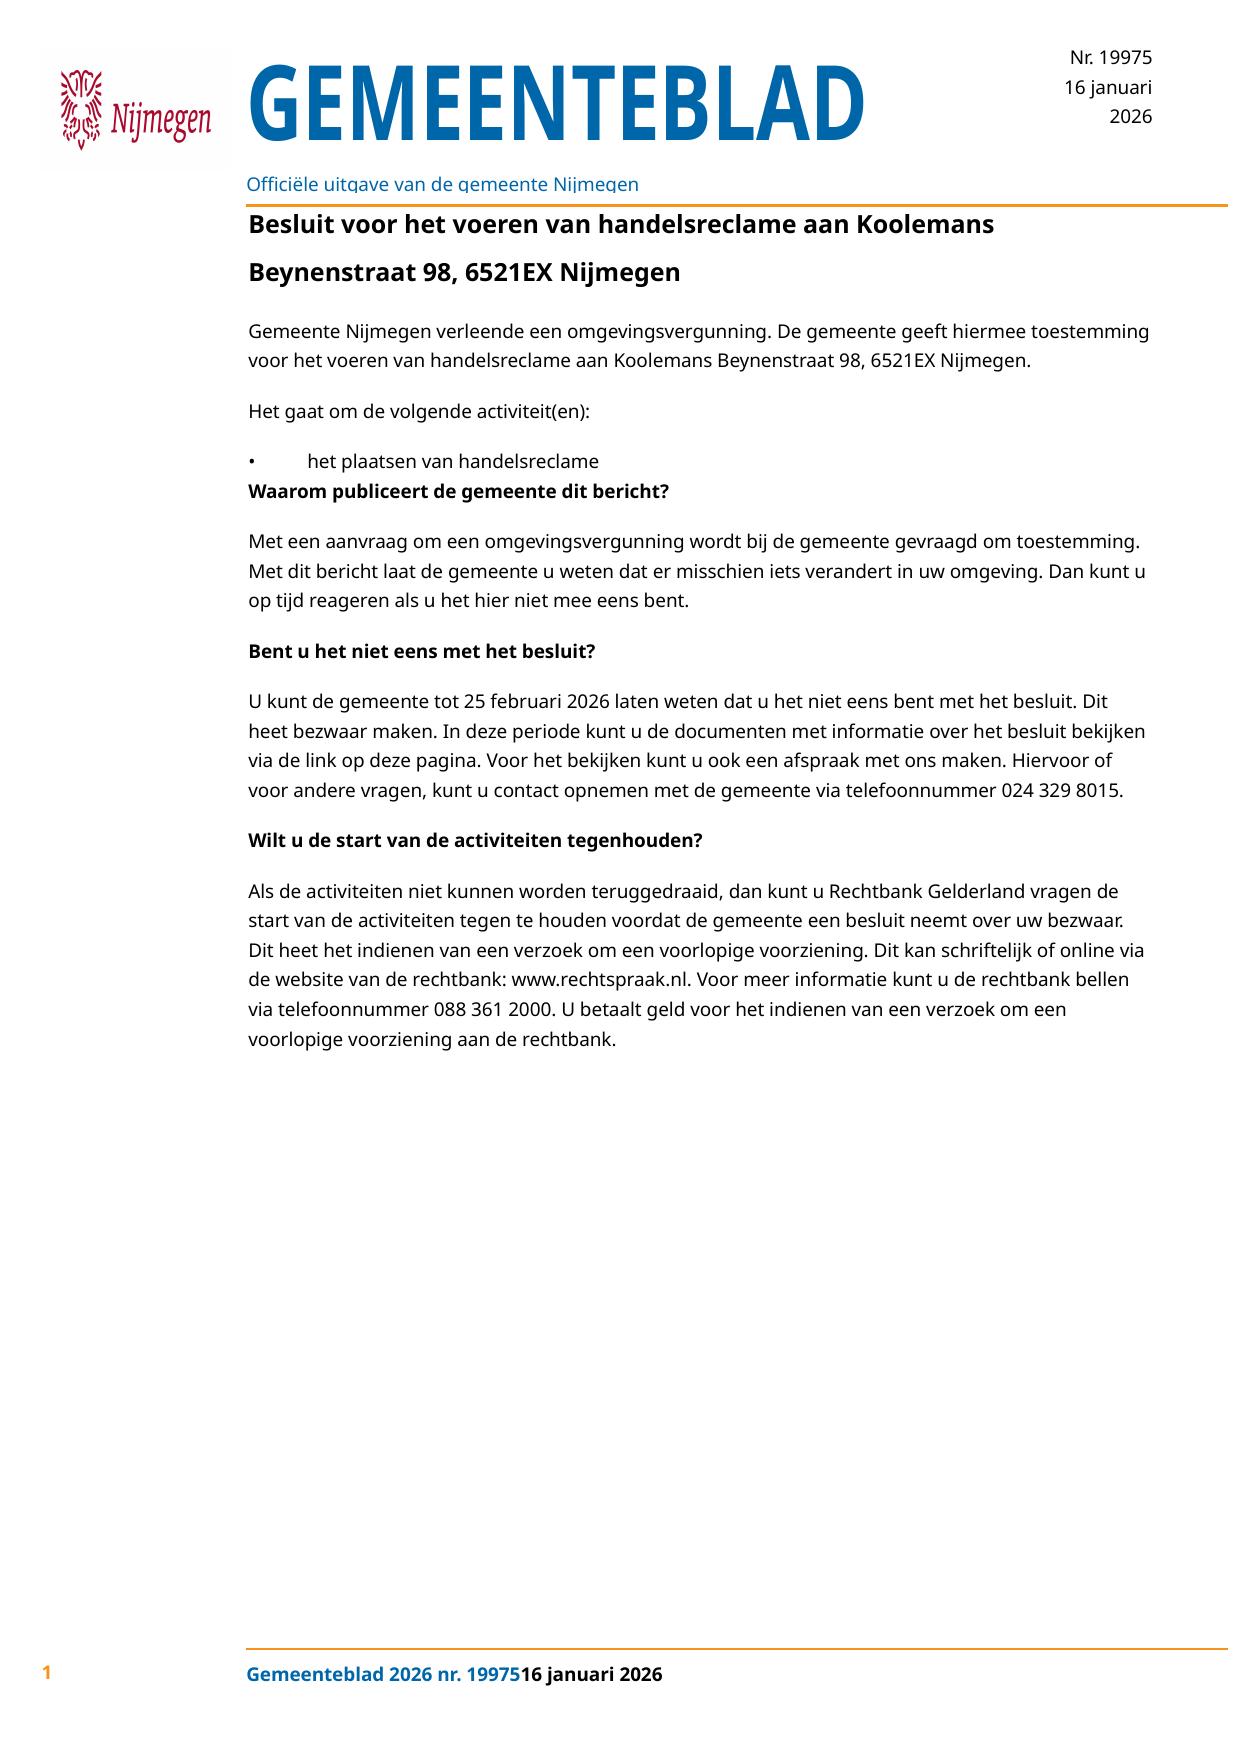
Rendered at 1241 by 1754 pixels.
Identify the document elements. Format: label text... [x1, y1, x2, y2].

text Wilt u de start van de activiteiten tegenhouden? [248, 827, 1152, 853]
text U kunt de gemeente tot 25 februari 2026 laten weten dat u het niet eens bent met het besluit. Dit heet bezwaar maken. In deze periode kunt u de documenten met informatie over het besluit bekijken via de link op deze pagina. Voor het bekijken kunt u ook een afspraak met ons maken. Hiervoor of voor andere vragen, kunt u contact opnemen met de gemeente via telefoonnummer 024 329 8015. [248, 688, 1152, 803]
text Als de activiteiten niet kunnen worden teruggedraaid, dan kunt u Rechtbank Gelderland vragen de start van de activiteiten tegen te houden voordat de gemeente een besluit neemt over uw bezwaar. Dit heet het indienen van een verzoek om een voorlopige voorziening. Dit kan schriftelijk of online via de website van de rechtbank: www.rechtspraak.nl. Voor meer informatie kunt u de rechtbank bellen via telefoonnummer 088 361 2000. U betaalt geld voor het indienen van een verzoek om een voorlopige voorziening aan de rechtbank. [248, 878, 1152, 1052]
text Bent u het niet eens met het besluit? [248, 638, 1152, 664]
text Besluit voor het voeren van handelsreclame aan Koolemans Beynenstraat 98, 6521EX Nijmegen [248, 207, 1152, 288]
list het plaatsen van handelsreclame [248, 448, 1152, 474]
text Waarom publiceert de gemeente dit bericht? [248, 478, 1152, 504]
text Het gaat om de volgende activiteit(en): [248, 398, 1152, 424]
text Gemeente Nijmegen verleende een omgevingsvergunning. De gemeente geeft hiermee toestemming voor het voeren van handelsreclame aan Koolemans Beynenstraat 98, 6521EX Nijmegen. [248, 318, 1152, 373]
picture [41, 47, 231, 172]
text Met een aanvraag om een omgevingsvergunning wordt bij de gemeente gevraagd om toestemming. Met dit bericht laat de gemeente u weten dat er misschien iets verandert in uw omgeving. Dan kunt u op tijd reageren als u het hier niet mee eens bent. [248, 528, 1152, 613]
